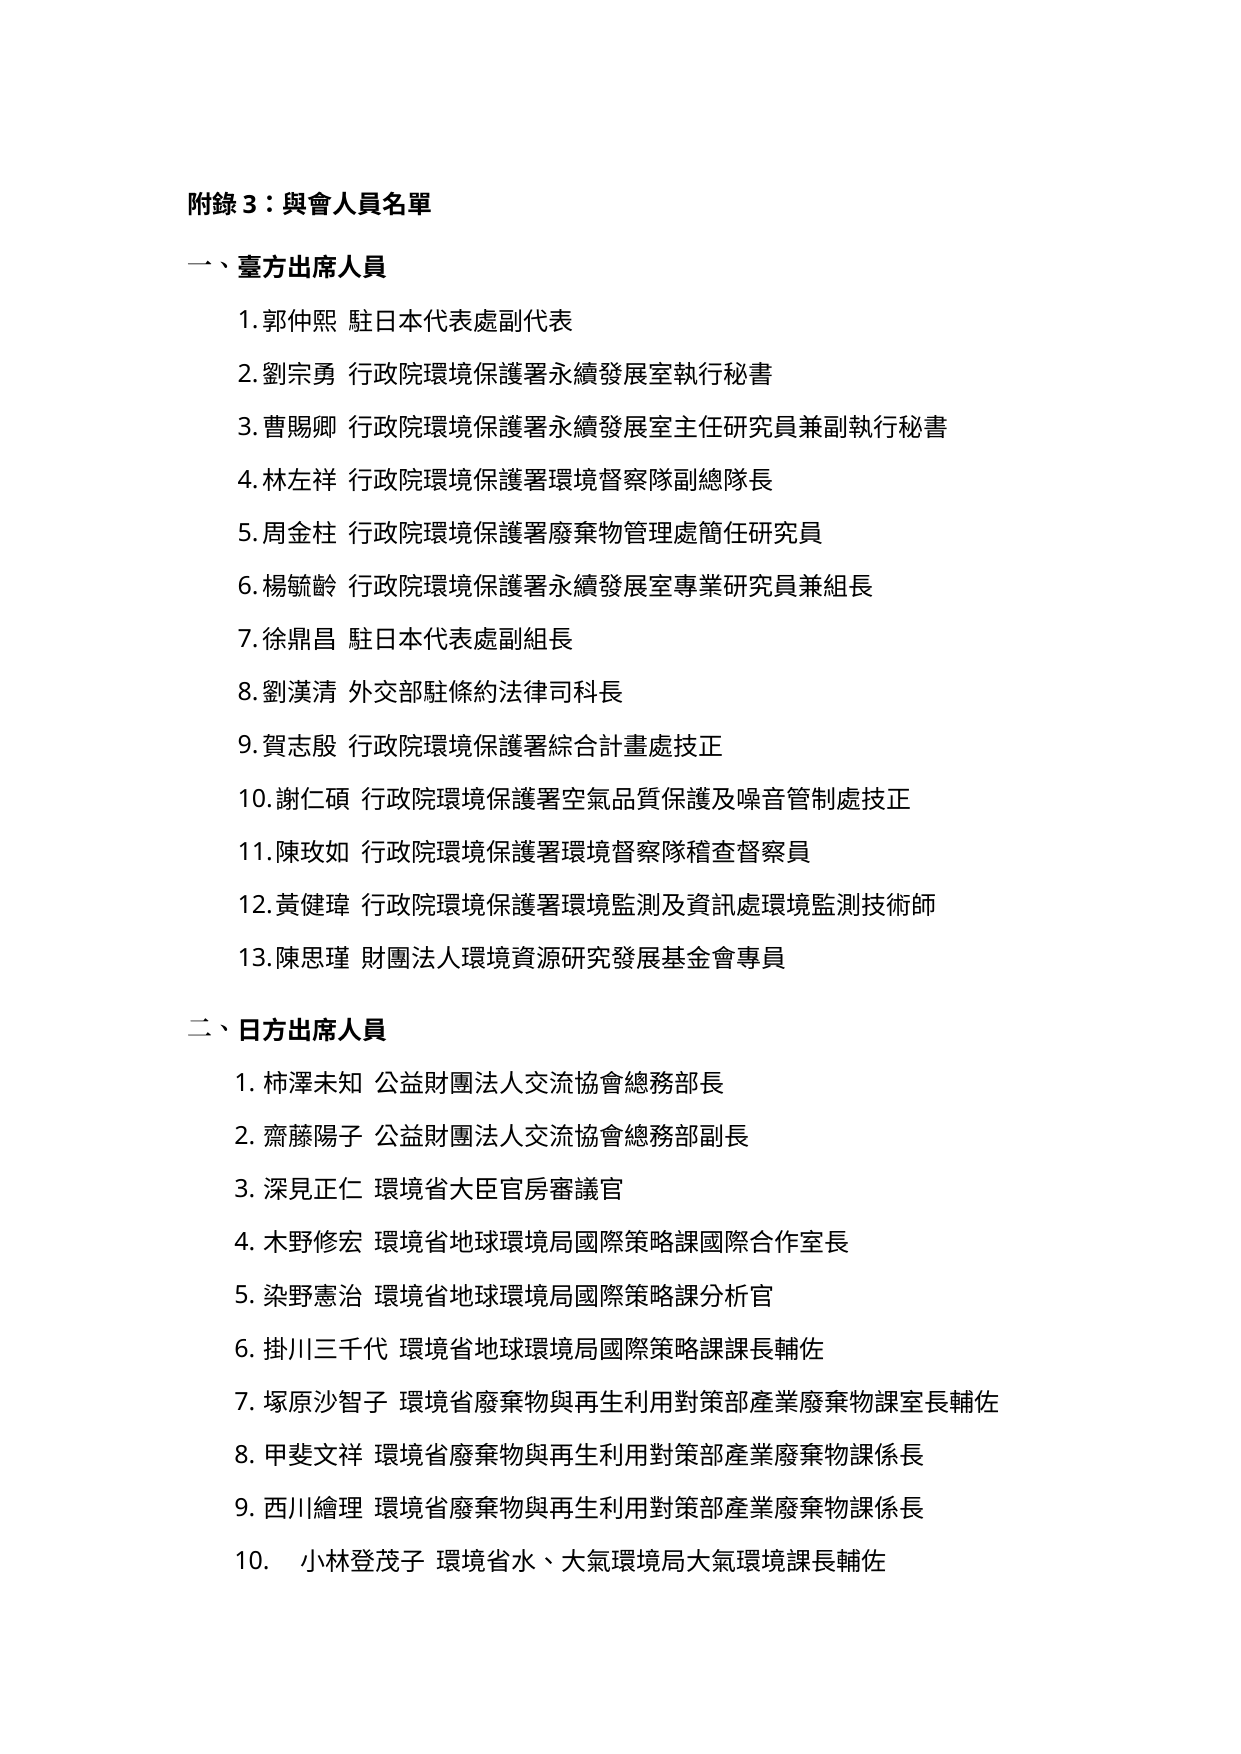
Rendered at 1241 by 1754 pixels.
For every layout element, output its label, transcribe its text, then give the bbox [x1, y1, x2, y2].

list 黃健瑋 行政院環境保護署環境監測及資訊處環境監測技術師 [237, 877, 1053, 930]
list 劉漢清 外交部駐條約法律司科長 [237, 664, 1053, 718]
list 齋藤陽子 公益財團法人交流協會總務部副長 [234, 1108, 1053, 1161]
list 木野修宏 環境省地球環境局國際策略課國際合作室長 [234, 1214, 1053, 1268]
list 染野憲治 環境省地球環境局國際策略課分析官 [234, 1268, 1053, 1321]
list 臺方出席人員 [187, 239, 1053, 293]
list 謝仁碩 行政院環境保護署空氣品質保護及噪音管制處技正 [237, 771, 1053, 824]
list 徐鼎昌 駐日本代表處副組長 [237, 611, 1053, 664]
list 林左祥 行政院環境保護署環境督察隊副總隊長 [237, 452, 1053, 505]
list 日方出席人員 [187, 1002, 1053, 1055]
list 西川繪理 環境省廢棄物與再生利用對策部產業廢棄物課係長 [234, 1480, 1053, 1533]
list 劉宗勇 行政院環境保護署永續發展室執行秘書 [237, 346, 1053, 399]
list 楊毓齡 行政院環境保護署永續發展室專業研究員兼組長 [237, 558, 1053, 611]
list 周金柱 行政院環境保護署廢棄物管理處簡任研究員 [237, 505, 1053, 558]
list 小林登茂子 環境省水、大氣環境局大氣環境課長輔佐 [234, 1533, 1053, 1586]
list 掛川三千代 環境省地球環境局國際策略課課長輔佐 [234, 1321, 1053, 1374]
text 附錄3：與會人員名單 [187, 183, 1053, 221]
list 賀志殷 行政院環境保護署綜合計畫處技正 [237, 718, 1053, 771]
list 陳思瑾 財團法人環境資源研究發展基金會專員 [237, 930, 1053, 983]
list 塚原沙智子 環境省廢棄物與再生利用對策部產業廢棄物課室長輔佐 [234, 1374, 1053, 1427]
list 深見正仁 環境省大臣官房審議官 [234, 1161, 1053, 1214]
list 曹賜卿 行政院環境保護署永續發展室主任研究員兼副執行秘書 [237, 399, 1053, 452]
list 甲斐文祥 環境省廢棄物與再生利用對策部產業廢棄物課係長 [234, 1427, 1053, 1480]
list 陳玫如 行政院環境保護署環境督察隊稽查督察員 [237, 824, 1053, 877]
list 郭仲熙 駐日本代表處副代表 [237, 293, 1053, 346]
list 柿澤未知 公益財團法人交流協會總務部長 [234, 1055, 1053, 1108]
